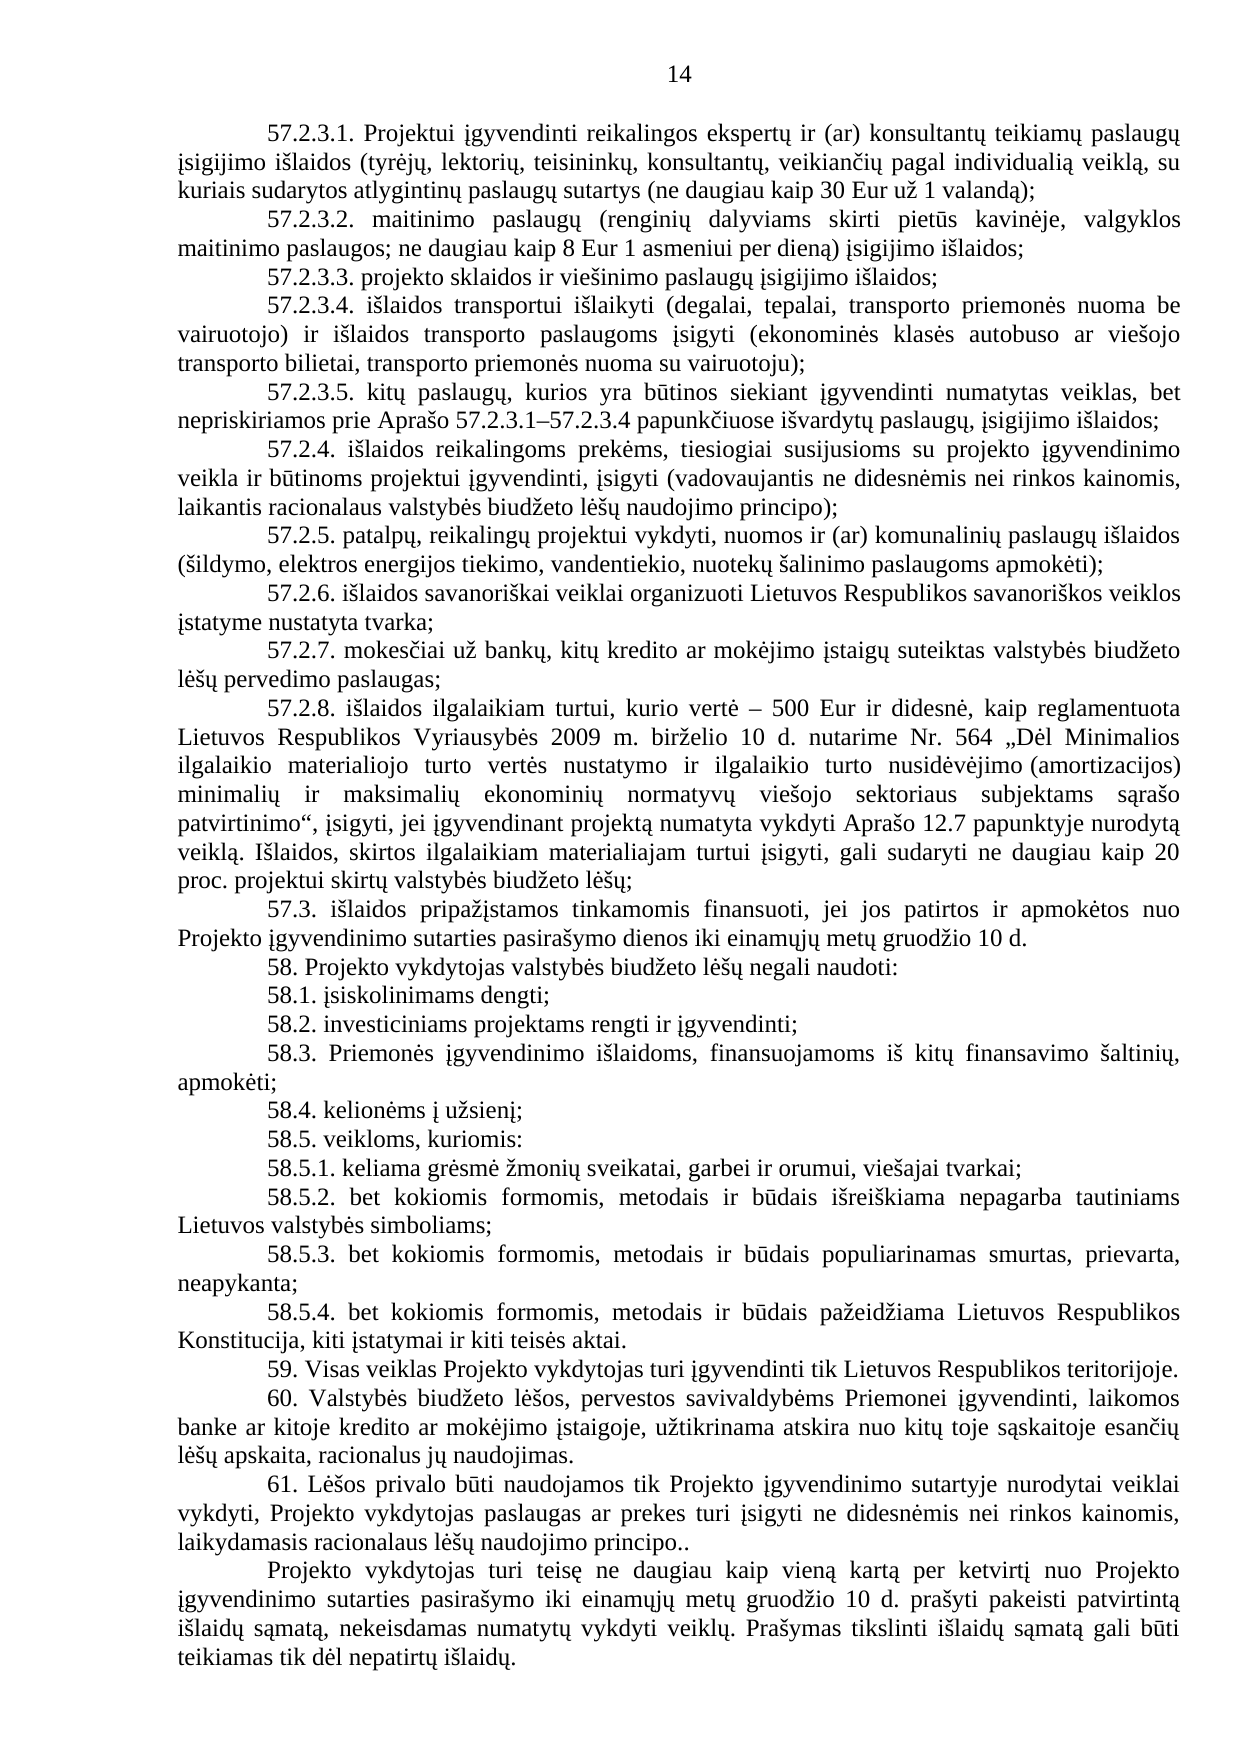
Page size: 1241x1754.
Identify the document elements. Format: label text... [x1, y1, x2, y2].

text 58.5. veikloms, kuriomis: [177, 1124, 1181, 1153]
text 60. Valstybės biudžeto lėšos, pervestos savivaldybėms Priemonei įgyvendinti, laikomos banke ar kitoje kredito ar mokėjimo įstaigoje, užtikrinama atskira nuo kitų toje sąskaitoje esančių lėšų apskaita, racionalus jų naudojimas. [177, 1383, 1181, 1469]
text 57.2.3.5. kitų paslaugų, kurios yra būtinos siekiant įgyvendinti numatytas veiklas, bet nepriskiriamos prie Aprašo 57.2.3.1–57.2.3.4 papunkčiuose išvardytų paslaugų, įsigijimo išlaidos; [177, 377, 1181, 434]
text 59. Visas veiklas Projekto vykdytojas turi įgyvendinti tik Lietuvos Respublikos teritorijoje. [177, 1354, 1181, 1383]
text 57.2.3.3. projekto sklaidos ir viešinimo paslaugų įsigijimo išlaidos; [177, 262, 1181, 291]
text 57.2.3.2. maitinimo paslaugų (renginių dalyviams skirti pietūs kavinėje, valgyklos maitinimo paslaugos; ne daugiau kaip 8 Eur 1 asmeniui per dieną) įsigijimo išlaidos; [177, 204, 1181, 262]
text 57.2.4. išlaidos reikalingoms prekėms, tiesiogiai susijusioms su projekto įgyvendinimo veikla ir būtinoms projektui įgyvendinti, įsigyti (vadovaujantis ne didesnėmis nei rinkos kainomis, laikantis racionalaus valstybės biudžeto lėšų naudojimo principo); [177, 434, 1181, 521]
text 58.2. investiciniams projektams rengti ir įgyvendinti; [177, 1009, 1181, 1038]
text 61. Lėšos privalo būti naudojamos tik Projekto įgyvendinimo sutartyje nurodytai veiklai vykdyti, Projekto vykdytojas paslaugas ar prekes turi įsigyti ne didesnėmis nei rinkos kainomis, laikydamasis racionalaus lėšų naudojimo principo.. [177, 1469, 1181, 1556]
text 58.5.1. keliama grėsmė žmonių sveikatai, garbei ir orumui, viešajai tvarkai; [177, 1153, 1181, 1182]
text 57.2.5. patalpų, reikalingų projektui vykdyti, nuomos ir (ar) komunalinių paslaugų išlaidos (šildymo, elektros energijos tiekimo, vandentiekio, nuotekų šalinimo paslaugoms apmokėti); [177, 521, 1181, 578]
text 58.3. Priemonės įgyvendinimo išlaidoms, finansuojamoms iš kitų finansavimo šaltinių, apmokėti; [177, 1038, 1181, 1096]
text 57.2.7. mokesčiai už bankų, kitų kredito ar mokėjimo įstaigų suteiktas valstybės biudžeto lėšų pervedimo paslaugas; [177, 636, 1181, 693]
text 58. Projekto vykdytojas valstybės biudžeto lėšų negali naudoti: [177, 952, 1181, 981]
text 58.1. įsiskolinimams dengti; [177, 981, 1181, 1009]
text 58.5.2. bet kokiomis formomis, metodais ir būdais išreiškiama nepagarba tautiniams Lietuvos valstybės simboliams; [177, 1182, 1181, 1239]
text 57.2.6. išlaidos savanoriškai veiklai organizuoti Lietuvos Respublikos savanoriškos veiklos įstatyme nustatyta tvarka; [177, 578, 1181, 636]
text 57.2.8. išlaidos ilgalaikiam turtui, kurio vertė – 500 Eur ir didesnė, kaip reglamentuota Lietuvos Respublikos Vyriausybės 2009 m. birželio 10 d. nutarime Nr. 564 „Dėl Minimalios ilgalaikio materialiojo turto vertės nustatymo ir ilgalaikio turto nusidėvėjimo (amortizacijos) minimalių ir maksimalių ekonominių normatyvų viešojo sektoriaus subjektams sąrašo patvirtinimo“, įsigyti, jei įgyvendinant projektą numatyta vykdyti Aprašo 12.7 papunktyje nurodytą veiklą. Išlaidos, skirtos ilgalaikiam materialiajam turtui įsigyti, gali sudaryti ne daugiau kaip 20 proc. projektui skirtų valstybės biudžeto lėšų; [177, 693, 1181, 894]
text 58.5.3. bet kokiomis formomis, metodais ir būdais populiarinamas smurtas, prievarta, neapykanta; [177, 1239, 1181, 1297]
text Projekto vykdytojas turi teisę ne daugiau kaip vieną kartą per ketvirtį nuo Projekto įgyvendinimo sutarties pasirašymo iki einamųjų metų gruodžio 10 d. prašyti pakeisti patvirtintą išlaidų sąmatą, nekeisdamas numatytų vykdyti veiklų. Prašymas tikslinti išlaidų sąmatą gali būti teikiamas tik dėl nepatirtų išlaidų. [177, 1556, 1181, 1671]
text 58.4. kelionėms į užsienį; [177, 1096, 1181, 1124]
text 57.2.3.1. Projektui įgyvendinti reikalingos ekspertų ir (ar) konsultantų teikiamų paslaugų įsigijimo išlaidos (tyrėjų, lektorių, teisininkų, konsultantų, veikiančių pagal individualią veiklą, su kuriais sudarytos atlygintinų paslaugų sutartys (ne daugiau kaip 30 Eur už 1 valandą); [177, 118, 1181, 204]
text 57.3. išlaidos pripažįstamos tinkamomis finansuoti, jei jos patirtos ir apmokėtos nuo Projekto įgyvendinimo sutarties pasirašymo dienos iki einamųjų metų gruodžio 10 d. [177, 894, 1181, 952]
text 58.5.4. bet kokiomis formomis, metodais ir būdais pažeidžiama Lietuvos Respublikos Konstitucija, kiti įstatymai ir kiti teisės aktai. [177, 1297, 1181, 1354]
text 57.2.3.4. išlaidos transportui išlaikyti (degalai, tepalai, transporto priemonės nuoma be vairuotojo) ir išlaidos transporto paslaugoms įsigyti (ekonominės klasės autobuso ar viešojo transporto bilietai, transporto priemonės nuoma su vairuotoju); [177, 291, 1181, 377]
